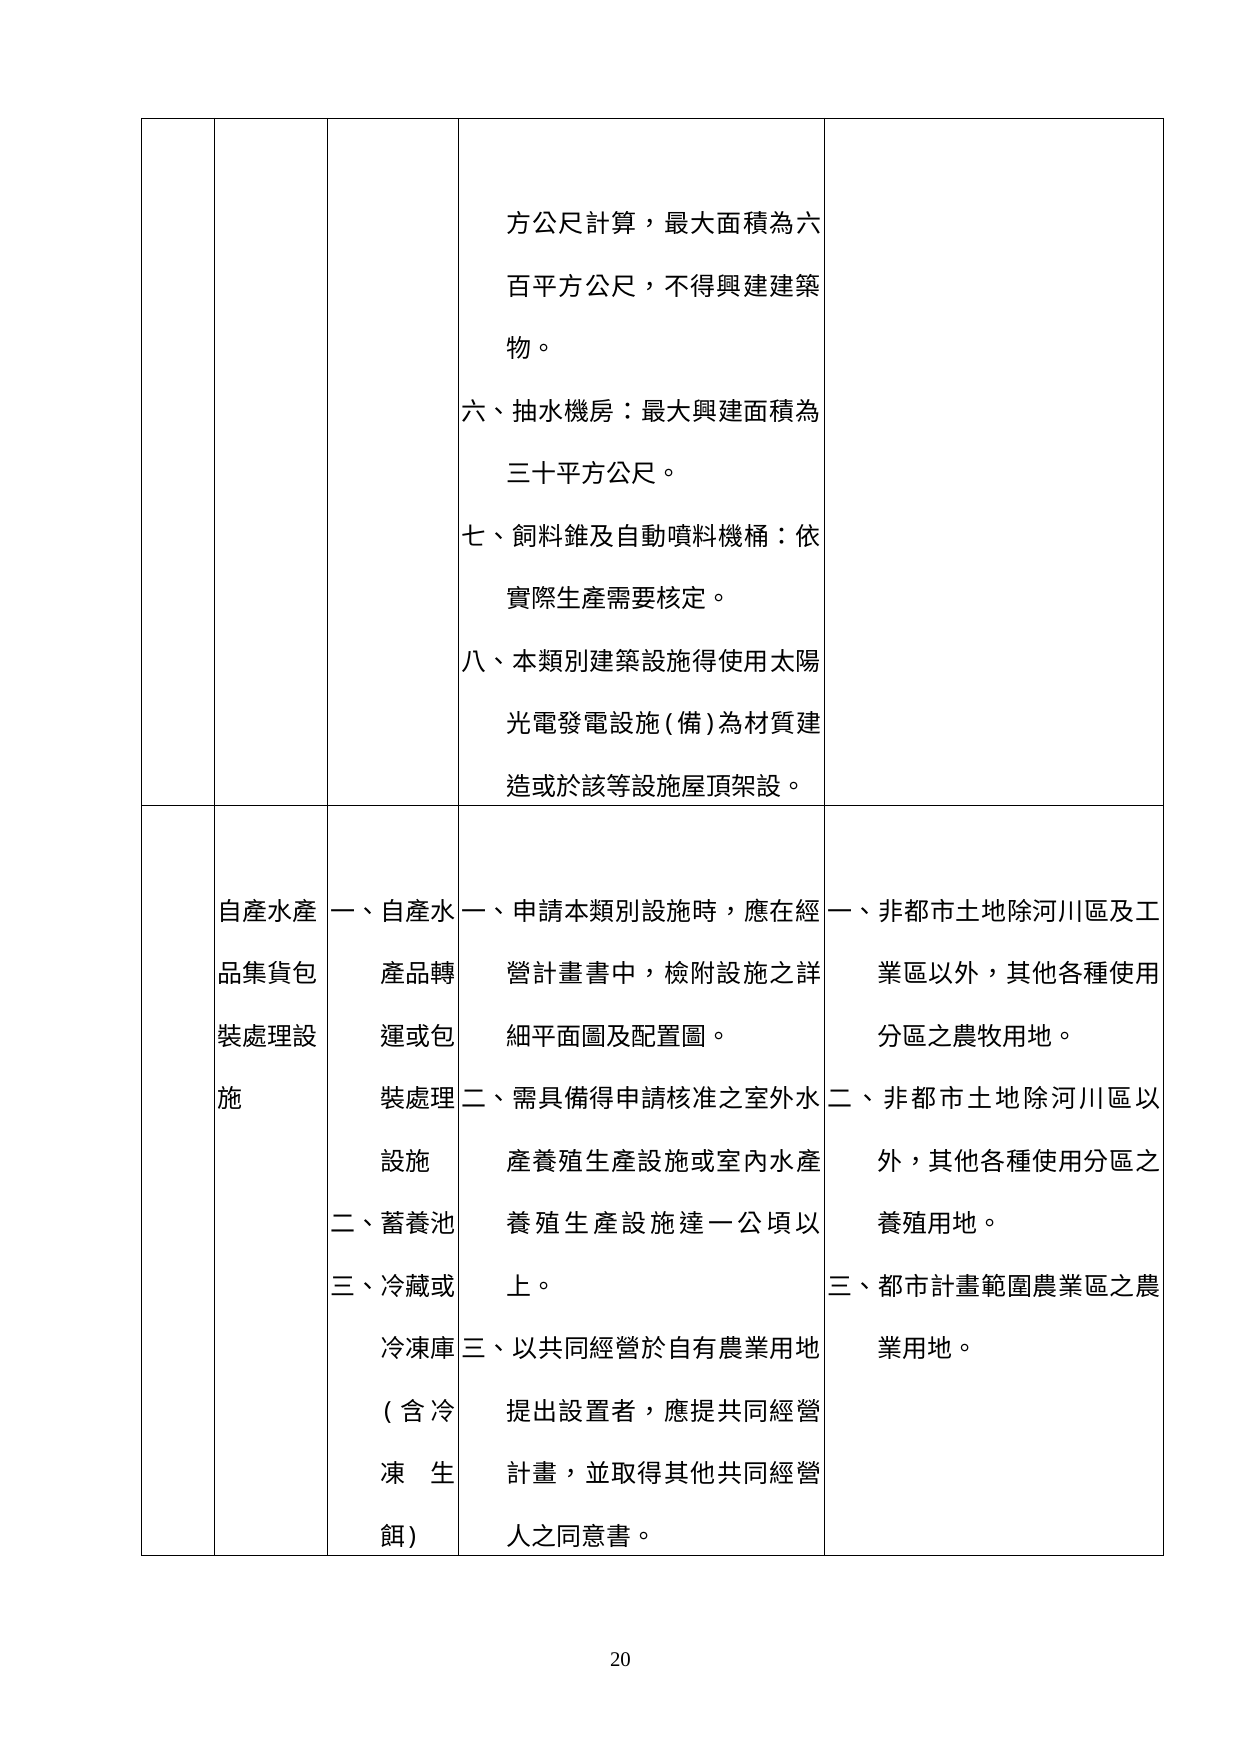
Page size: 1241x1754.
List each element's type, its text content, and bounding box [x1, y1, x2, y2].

table_cell [215, 119, 327, 805]
table_cell [142, 119, 214, 805]
table_cell 方公尺計算，最大面積為六百平方公尺，不得興建建築物。 六、抽水機房：最大興建面積為三十平方公尺。 七、飼料錐及自動噴料機桶：依實際生產需要核定。 八、本類別建築設施得使用太陽光電發電設施(備)為材質建造或於該等設施屋頂架設。 [459, 119, 824, 805]
table_cell 一、非都市土地除河川區及工業區以外，其他各種使用分區之農牧用地。 二、非都市土地除河川區以外，其他各種使用分區之養殖用地。 三、都市計畫範圍農業區之農業用地。 [825, 806, 1163, 1555]
table_cell 一、自產水產品轉運或包裝處理設施 二、蓄養池 三、冷藏或冷凍庫(含冷凍生餌) [328, 806, 458, 1555]
table_cell 自產水產品集貨包裝處理設施 [215, 806, 327, 1555]
table_cell [142, 806, 214, 1555]
table_cell [825, 119, 1163, 805]
table_cell [328, 119, 458, 805]
table_cell 一、申請本類別設施時，應在經營計畫書中，檢附設施之詳細平面圖及配置圖。 二、需具備得申請核准之室外水產養殖生產設施或室內水產養殖生產設施達一公頃以上。 三、以共同經營於自有農業用地提出設置者，應提共同經營計畫，並取得其他共同經營人之同意書。 [459, 806, 824, 1555]
